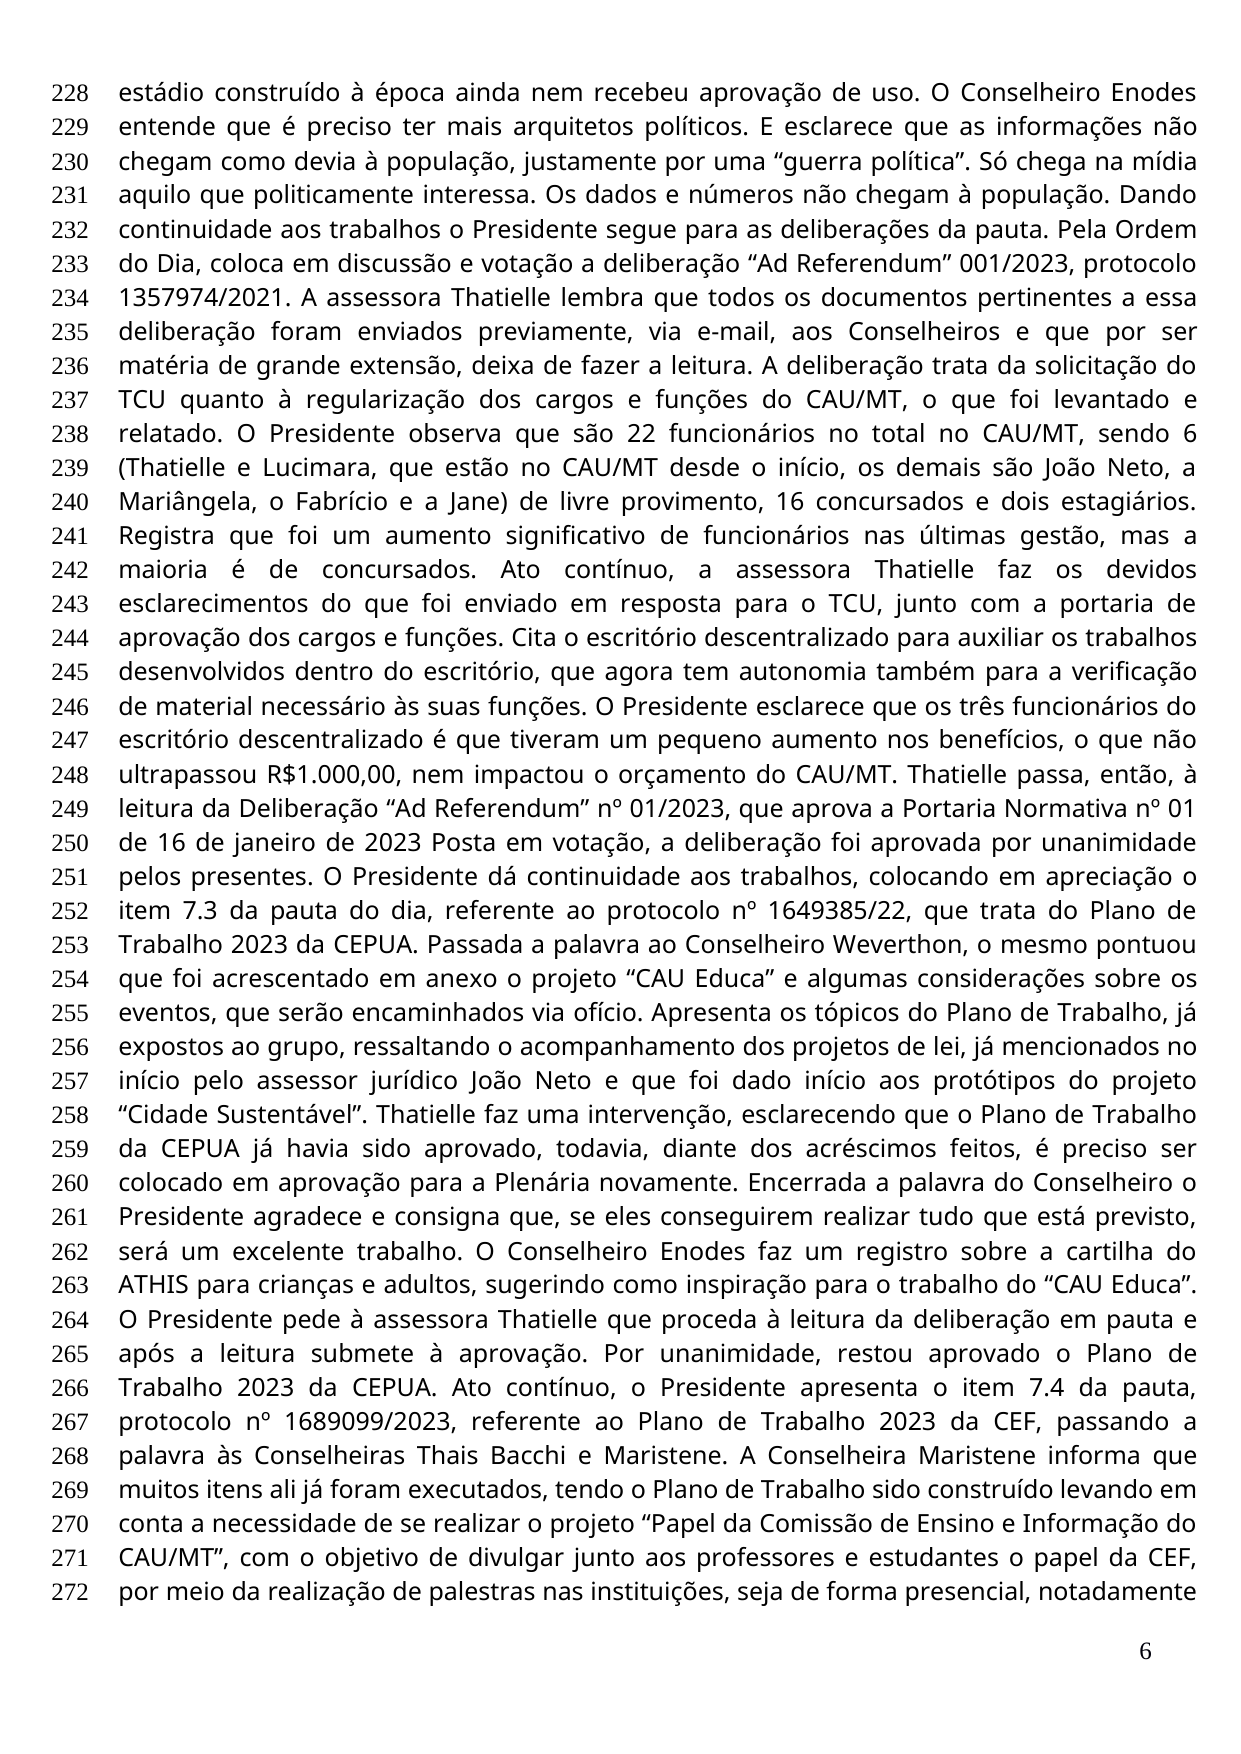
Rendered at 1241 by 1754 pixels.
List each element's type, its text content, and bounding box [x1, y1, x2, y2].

text estádio construído à época ainda nem recebeu aprovação de uso. O Conselheiro Enodes entende que é preciso ter mais arquitetos políticos. E esclarece que as informações não chegam como devia à população, justamente por uma “guerra política”. Só chega na mídia aquilo que politicamente interessa. Os dados e números não chegam à população. Dando continuidade aos trabalhos o Presidente segue para as deliberações da pauta. Pela Ordem do Dia, coloca em discussão e votação a deliberação “Ad Referendum” 001/2023, protocolo 1357974/2021. A assessora Thatielle lembra que todos os documentos pertinentes a essa deliberação foram enviados previamente, via e-mail, aos Conselheiros e que por ser matéria de grande extensão, deixa de fazer a leitura. A deliberação trata da solicitação do TCU quanto à regularização dos cargos e funções do CAU/MT, o que foi levantado e relatado. O Presidente observa que são 22 funcionários no total no CAU/MT, sendo 6 (Thatielle e Lucimara, que estão no CAU/MT desde o início, os demais são João Neto, a Mariângela, o Fabrício e a Jane) de livre provimento, 16 concursados e dois estagiários. Registra que foi um aumento significativo de funcionários nas últimas gestão, mas a maioria é de concursados. Ato contínuo, a assessora Thatielle faz os devidos esclarecimentos do que foi enviado em resposta para o TCU, junto com a portaria de aprovação dos cargos e funções. Cita o escritório descentralizado para auxiliar os trabalhos desenvolvidos dentro do escritório, que agora tem autonomia também para a verificação de material necessário às suas funções. O Presidente esclarece que os três funcionários do escritório descentralizado é que tiveram um pequeno aumento nos benefícios, o que não ultrapassou R$1.000,00, nem impactou o orçamento do CAU/MT. Thatielle passa, então, à leitura da Deliberação “Ad Referendum” nº 01/2023, que aprova a Portaria Normativa nº 01 de 16 de janeiro de 2023 Posta em votação, a deliberação foi aprovada por unanimidade pelos presentes. O Presidente dá continuidade aos trabalhos, colocando em apreciação o item 7.3 da pauta do dia, referente ao protocolo nº 1649385/22, que trata do Plano de Trabalho 2023 da CEPUA. Passada a palavra ao Conselheiro Weverthon, o mesmo pontuou que foi acrescentado em anexo o projeto “CAU Educa” e algumas considerações sobre os eventos, que serão encaminhados via ofício. Apresenta os tópicos do Plano de Trabalho, já expostos ao grupo, ressaltando o acompanhamento dos projetos de lei, já mencionados no início pelo assessor jurídico João Neto e que foi dado início aos protótipos do projeto “Cidade Sustentável”. Thatielle faz uma intervenção, esclarecendo que o Plano de Trabalho da CEPUA já havia sido aprovado, todavia, diante dos acréscimos feitos, é preciso ser colocado em aprovação para a Plenária novamente. Encerrada a palavra do Conselheiro o Presidente agradece e consigna que, se eles conseguirem realizar tudo que está previsto, será um excelente trabalho. O Conselheiro Enodes faz um registro sobre a cartilha do ATHIS para crianças e adultos, sugerindo como inspiração para o trabalho do “CAU Educa”. O Presidente pede à assessora Thatielle que proceda à leitura da deliberação em pauta e após a leitura submete à aprovação. Por unanimidade, restou aprovado o Plano de Trabalho 2023 da CEPUA. Ato contínuo, o Presidente apresenta o item 7.4 da pauta, protocolo nº 1689099/2023, referente ao Plano de Trabalho 2023 da CEF, passando a palavra às Conselheiras Thais Bacchi e Maristene. A Conselheira Maristene informa que muitos itens ali já foram executados, tendo o Plano de Trabalho sido construído levando em conta a necessidade de se realizar o projeto “Papel da Comissão de Ensino e Informação do CAU/MT”, com o objetivo de divulgar junto aos professores e estudantes o papel da CEF, por meio da realização de palestras nas instituições, seja de forma presencial, notadamente [118, 75, 1199, 1608]
